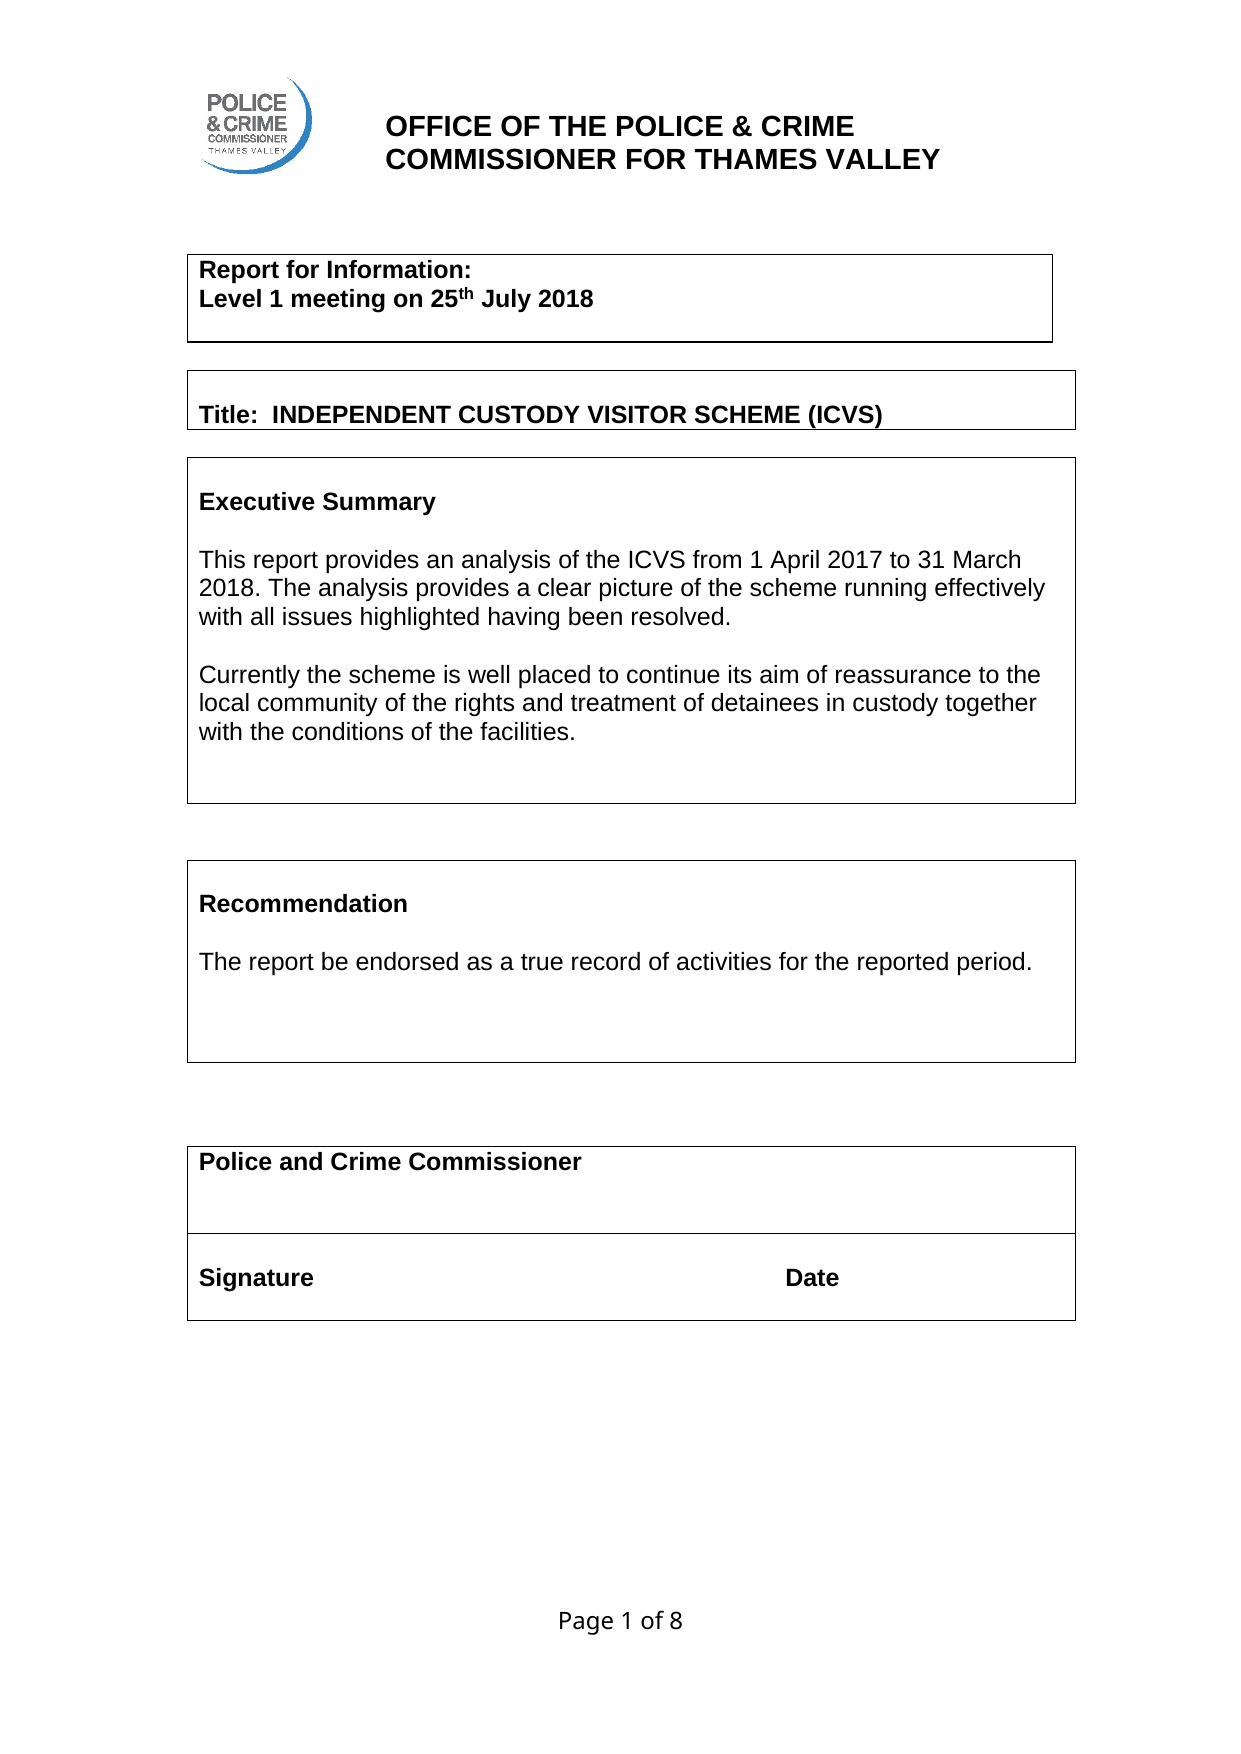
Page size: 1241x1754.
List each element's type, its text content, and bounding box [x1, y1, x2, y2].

table_header Title: INDEPENDENT CUSTODY VISITOR SCHEME (ICVS) [188, 371, 1075, 429]
table_header OFFICE OF THE POLICE & CRIME COMMISSIONER FOR THAMES VALLEY [374, 75, 1053, 227]
table_header [187, 75, 374, 227]
table_header Report for Information: Level 1 meeting on 25th July 2018 [188, 255, 1052, 341]
table_cell Signature Date [188, 1234, 1075, 1320]
table_header Executive Summary This report provides an analysis of the ICVS from 1 April 2017 to 31 March 2018. The analysis provides a clear picture of the scheme running effectively with all issues highlighted having been resolved. Currently the scheme is well placed to continue its aim of reassurance to the local community of the rights and treatment of detainees in custody together with the conditions of the facilities. [188, 458, 1075, 803]
table_header Police and Crime Commissioner [188, 1147, 1075, 1233]
table_header Recommendation The report be endorsed as a true record of activities for the reported period. [188, 861, 1075, 1062]
